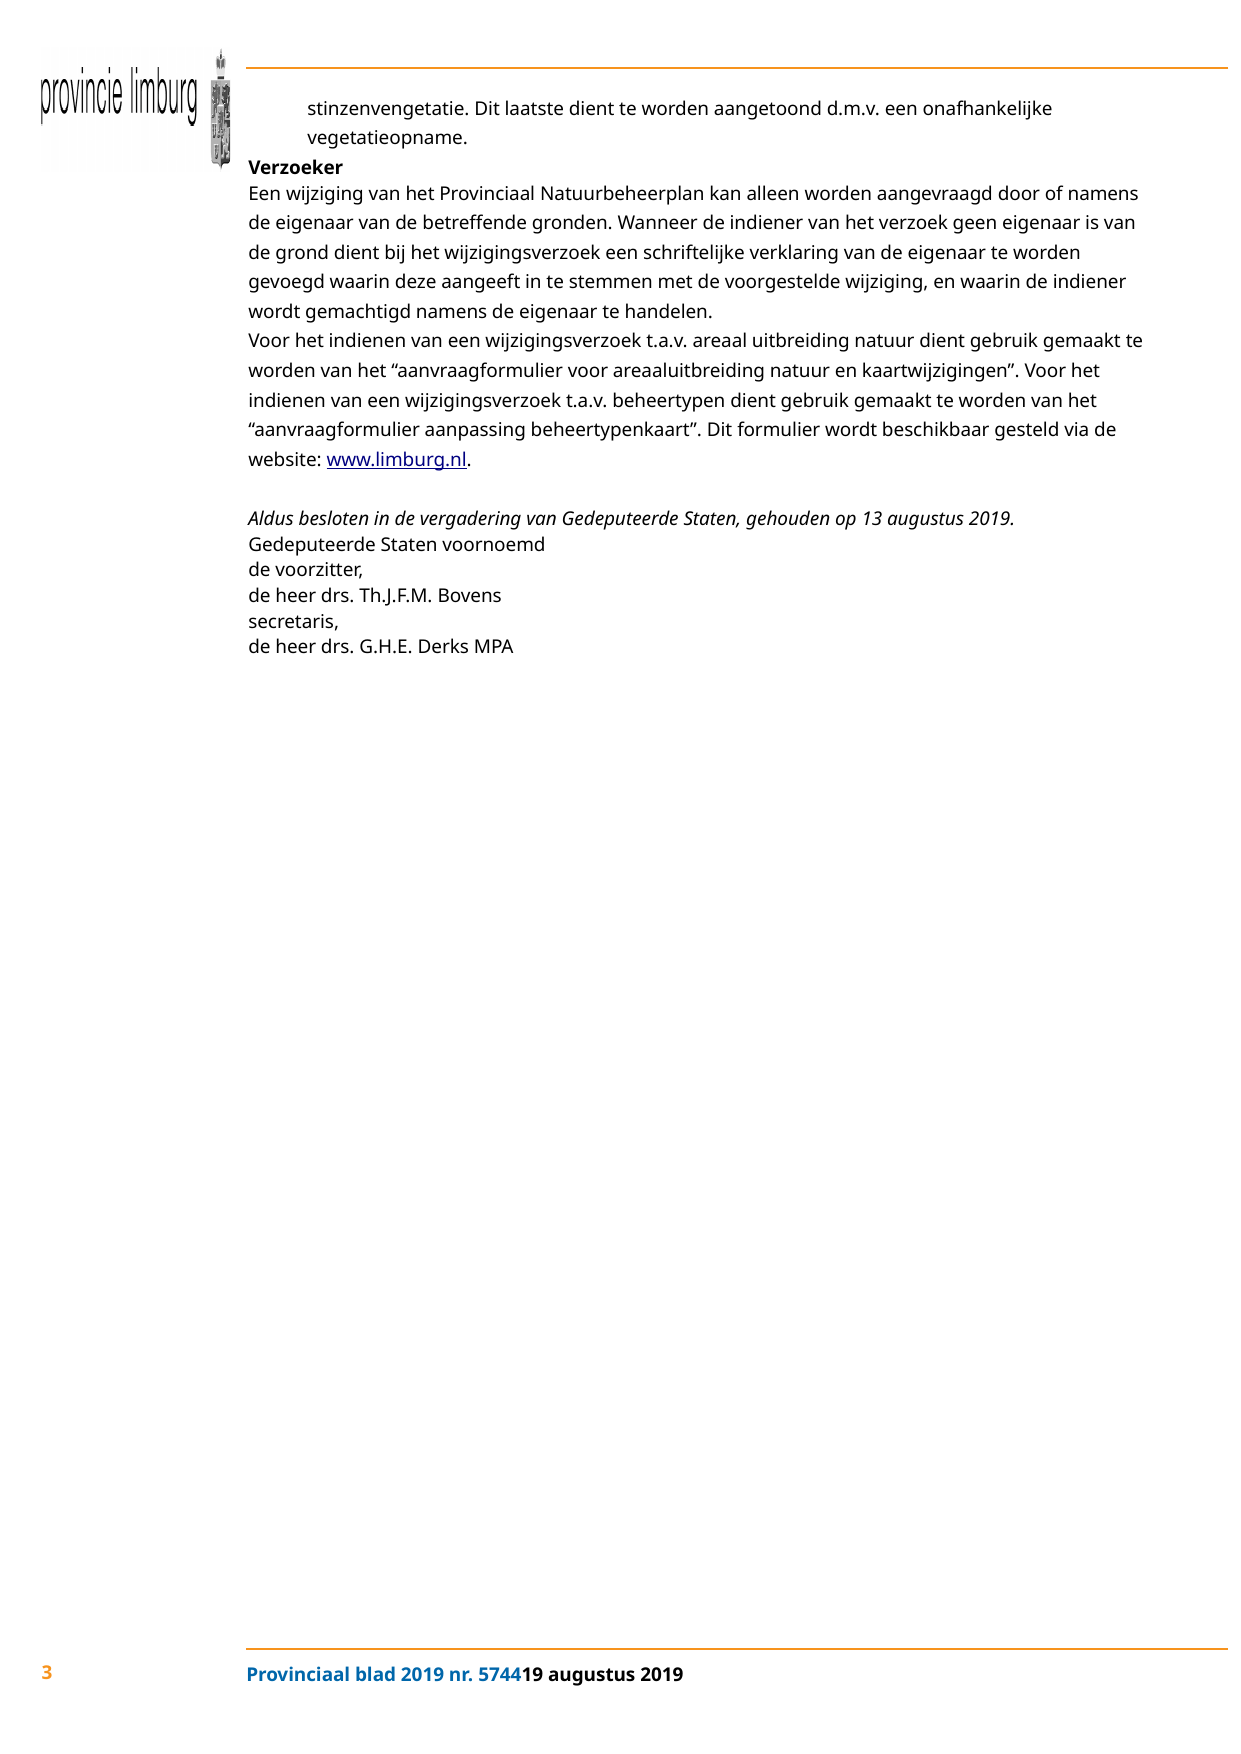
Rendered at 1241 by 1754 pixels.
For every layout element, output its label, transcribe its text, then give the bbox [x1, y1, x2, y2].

text de voorzitter, [248, 557, 1152, 582]
text Aldus besloten in de vergadering van Gedeputeerde Staten, gehouden op 13 augustus 2019. [248, 505, 1152, 531]
text secretaris, [248, 608, 1152, 634]
text Voor het indienen van een wijzigingsverzoek t.a.v. areaal uitbreiding natuur dient gebruik gemaakt te worden van het “aanvraagformulier voor areaaluitbreiding natuur en kaartwijzigingen”. Voor het indienen van een wijzigingsverzoek t.a.v. beheertypen dient gebruik gemaakt te worden van het “aanvraagformulier aanpassing beheertypenkaart”. Dit formulier wordt beschikbaar gesteld via de website: www.limburg.nl. [248, 328, 1152, 472]
text de heer drs. G.H.E. Derks MPA [248, 634, 1152, 659]
text de heer drs. Th.J.F.M. Bovens [248, 582, 1152, 608]
picture [41, 47, 231, 172]
list stinzenvengetatie. Dit laatste dient te worden aangetoond d.m.v. een onafhankelijke vegetatieopname. [248, 95, 1152, 150]
text Verzoeker [248, 154, 1152, 180]
text Gedeputeerde Staten voornoemd [248, 531, 1152, 557]
text Een wijziging van het Provinciaal Natuurbeheerplan kan alleen worden aangevraagd door of namens de eigenaar van de betreffende gronden. Wanneer de indiener van het verzoek geen eigenaar is van de grond dient bij het wijzigingsverzoek een schriftelijke verklaring van de eigenaar te worden gevoegd waarin deze aangeeft in te stemmen met de voorgestelde wijziging, en waarin de indiener wordt gemachtigd namens de eigenaar te handelen. [248, 180, 1152, 324]
